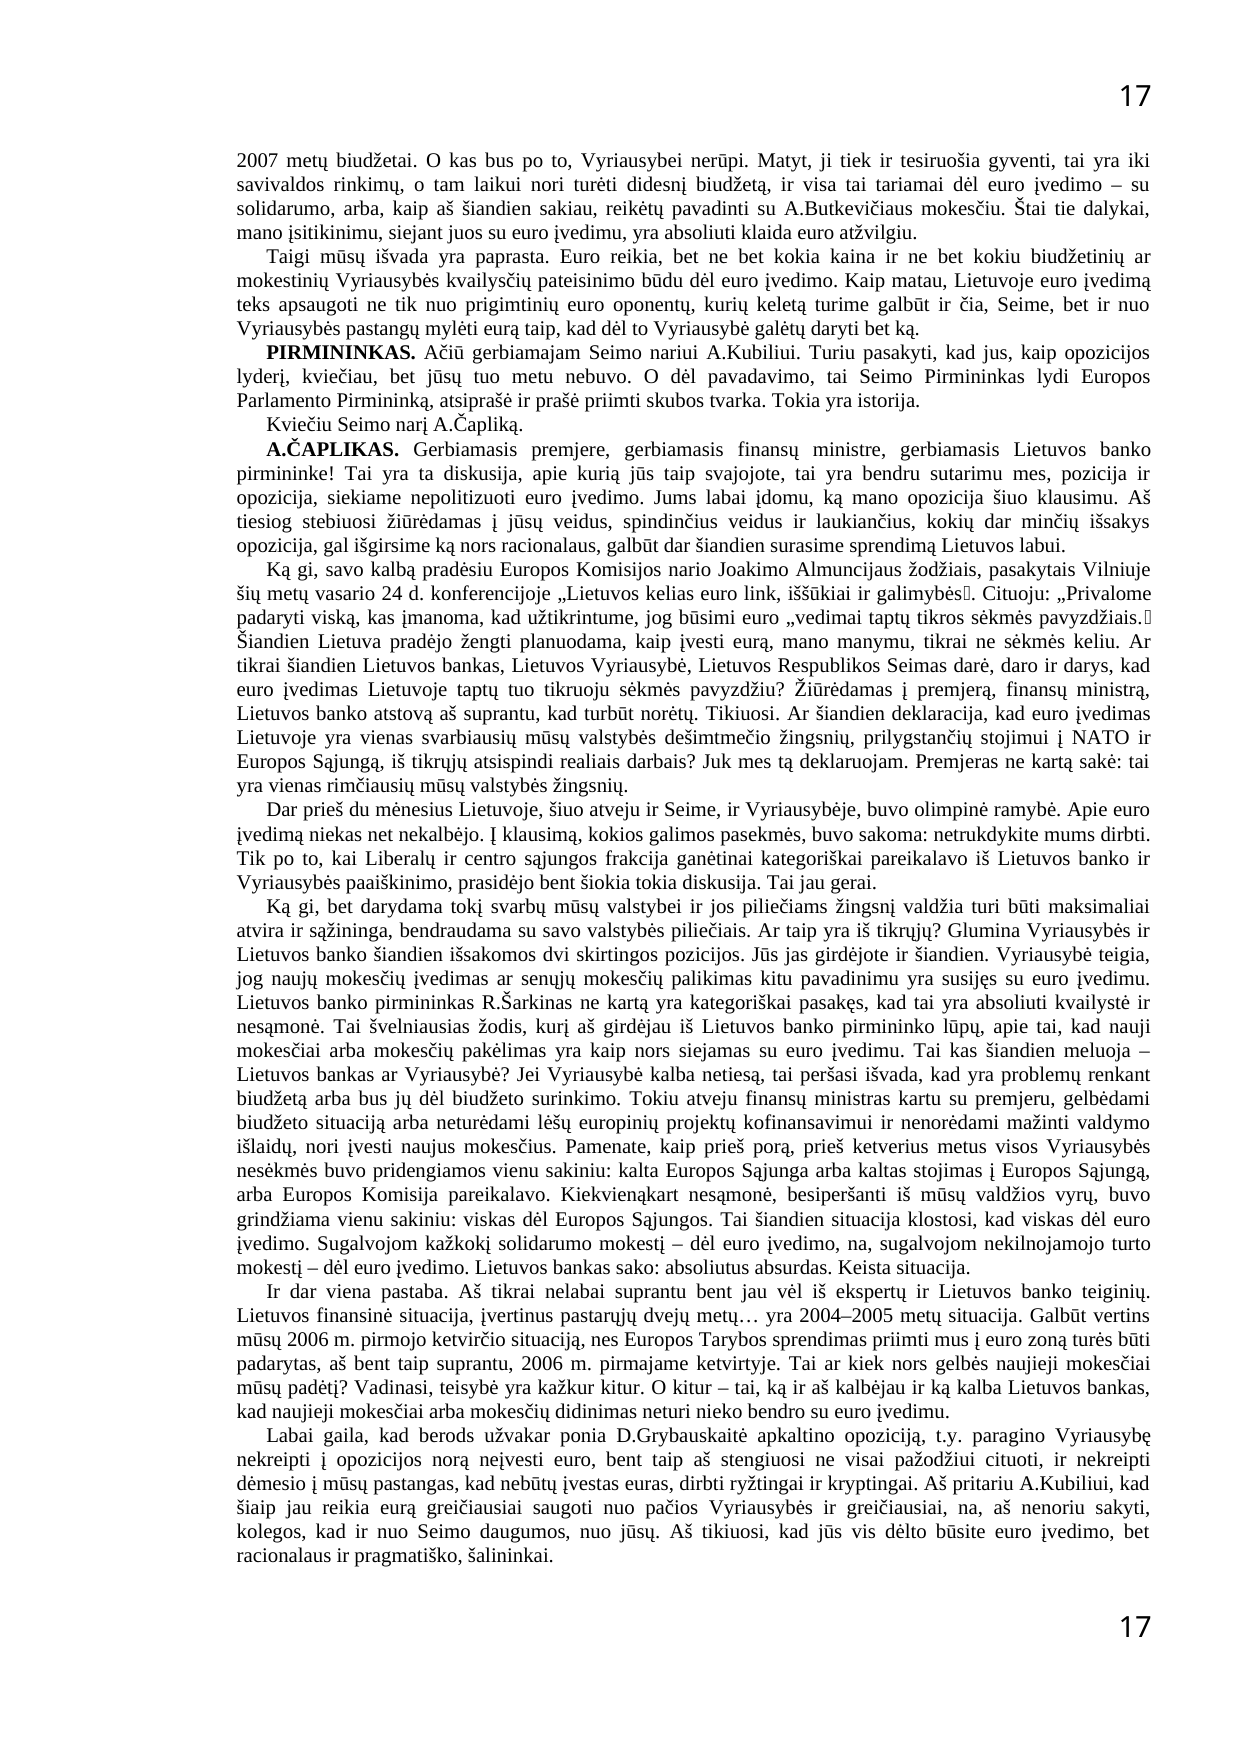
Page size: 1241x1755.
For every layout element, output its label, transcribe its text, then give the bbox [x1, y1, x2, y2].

text Labai gaila, kad berods užvakar ponia D.Grybauskaitė apkaltino opoziciją, t.y. paragino Vyriausybę nekreipti į opozicijos norą neįvesti euro, bent taip aš stengiuosi ne visai pažodžiui cituoti, ir nekreipti dėmesio į mūsų pastangas, kad nebūtų įvestas euras, dirbti ryžtingai ir kryptingai. Aš pritariu A.Kubiliui, kad šiaip jau reikia eurą greičiausiai saugoti nuo pačios Vyriausybės ir greičiausiai, na, aš nenoriu sakyti, kolegos, kad ir nuo Seimo daugumos, nuo jūsų. Aš tikiuosi, kad jūs vis dėlto būsite euro įvedimo, bet racionalaus ir pragmatiško, šalininkai. [236, 1423, 1152, 1567]
text A.ČAPLIKAS. Gerbiamasis premjere, gerbiamasis finansų ministre, gerbiamasis Lietuvos banko pirmininke! Tai yra ta diskusija, apie kurią jūs taip svajojote, tai yra bendru sutarimu mes, pozicija ir opozicija, siekiame nepolitizuoti euro įvedimo. Jums labai įdomu, ką mano opozicija šiuo klausimu. Aš tiesiog stebiuosi žiūrėdamas į jūsų veidus, spindinčius veidus ir laukiančius, kokių dar minčių išsakys opozicija, gal išgirsime ką nors racionalaus, galbūt dar šiandien surasime sprendimą Lietuvos labui. [236, 436, 1152, 557]
text Taigi mūsų išvada yra paprasta. Euro reikia, bet ne bet kokia kaina ir ne bet kokiu biudžetinių ar mokestinių Vyriausybės kvailysčių pateisinimo būdu dėl euro įvedimo. Kaip matau, Lietuvoje euro įvedimą teks apsaugoti ne tik nuo prigimtinių euro oponentų, kurių keletą turime galbūt ir čia, Seime, bet ir nuo Vyriausybės pastangų mylėti eurą taip, kad dėl to Vyriausybė galėtų daryti bet ką. [236, 244, 1152, 340]
text 2007 metų biudžetai. O kas bus po to, Vyriausybei nerūpi. Matyt, ji tiek ir tesiruošia gyventi, tai yra iki savivaldos rinkimų, o tam laikui nori turėti didesnį biudžetą, ir visa tai tariamai dėl euro įvedimo – su solidarumo, arba, kaip aš šiandien sakiau, reikėtų pavadinti su A.Butkevičiaus mokesčiu. Štai tie dalykai, mano įsitikinimu, siejant juos su euro įvedimu, yra absoliuti klaida euro atžvilgiu. [236, 148, 1152, 244]
text Ir dar viena pastaba. Aš tikrai nelabai suprantu bent jau vėl iš ekspertų ir Lietuvos banko teiginių. Lietuvos finansinė situacija, įvertinus pastarųjų dvejų metų… yra 2004–2005 metų situacija. Galbūt vertins mūsų 2006 m. pirmojo ketvirčio situaciją, nes Europos Tarybos sprendimas priimti mus į euro zoną turės būti padarytas, aš bent taip suprantu, 2006 m. pirmajame ketvirtyje. Tai ar kiek nors gelbės naujieji mokesčiai mūsų padėtį? Vadinasi, teisybė yra kažkur kitur. O kitur – tai, ką ir aš kalbėjau ir ką kalba Lietuvos bankas, kad naujieji mokesčiai arba mokesčių didinimas neturi nieko bendro su euro įvedimu. [236, 1279, 1152, 1423]
text Dar prieš du mėnesius Lietuvoje, šiuo atveju ir Seime, ir Vyriausybėje, buvo olimpinė ramybė. Apie euro įvedimą niekas net nekalbėjo. Į klausimą, kokios galimos pasekmės, buvo sakoma: netrukdykite mums dirbti. Tik po to, kai Liberalų ir centro sąjungos frakcija ganėtinai kategoriškai pareikalavo iš Lietuvos banko ir Vyriausybės paaiškinimo, prasidėjo bent šiokia tokia diskusija. Tai jau gerai. [236, 797, 1152, 894]
text Ką gi, savo kalbą pradėsiu Europos Komisijos nario Joakimo Almuncijaus žodžiais, pasakytais Vilniuje šių metų vasario 24 d. konferencijoje „Lietuvos kelias euro link, iššūkiai ir galimybės. Cituoju: „Privalome padaryti viską, kas įmanoma, kad užtikrintume, jog būsimi euro „vedimai taptų tikros sėkmės pavyzdžiais. Šiandien Lietuva pradėjo žengti planuodama, kaip įvesti eurą, mano manymu, tikrai ne sėkmės keliu. Ar tikrai šiandien Lietuvos bankas, Lietuvos Vyriausybė, Lietuvos Respublikos Seimas darė, daro ir darys, kad euro įvedimas Lietuvoje taptų tuo tikruoju sėkmės pavyzdžiu? Žiūrėdamas į premjerą, finansų ministrą, Lietuvos banko atstovą aš suprantu, kad turbūt norėtų. Tikiuosi. Ar šiandien deklaracija, kad euro įvedimas Lietuvoje yra vienas svarbiausių mūsų valstybės dešimtmečio žingsnių, prilygstančių stojimui į NATO ir Europos Sąjungą, iš tikrųjų atsispindi realiais darbais? Juk mes tą deklaruojam. Premjeras ne kartą sakė: tai yra vienas rimčiausių mūsų valstybės žingsnių. [236, 557, 1152, 797]
text PIRMININKAS. Ačiū gerbiamajam Seimo nariui A.Kubiliui. Turiu pasakyti, kad jus, kaip opozicijos lyderį, kviečiau, bet jūsų tuo metu nebuvo. O dėl pavadavimo, tai Seimo Pirmininkas lydi Europos Parlamento Pirmininką, atsiprašė ir prašė priimti skubos tvarka. Tokia yra istorija. [236, 340, 1152, 412]
text Kviečiu Seimo narį A.Čapliką. [236, 412, 1152, 436]
text Ką gi, bet darydama tokį svarbų mūsų valstybei ir jos piliečiams žingsnį valdžia turi būti maksimaliai atvira ir sąžininga, bendraudama su savo valstybės piliečiais. Ar taip yra iš tikrųjų? Glumina Vyriausybės ir Lietuvos banko šiandien išsakomos dvi skirtingos pozicijos. Jūs jas girdėjote ir šiandien. Vyriausybė teigia, jog naujų mokesčių įvedimas ar senųjų mokesčių palikimas kitu pavadinimu yra susijęs su euro įvedimu. Lietuvos banko pirmininkas R.Šarkinas ne kartą yra kategoriškai pasakęs, kad tai yra absoliuti kvailystė ir nesąmonė. Tai švelniausias žodis, kurį aš girdėjau iš Lietuvos banko pirmininko lūpų, apie tai, kad nauji mokesčiai arba mokesčių pakėlimas yra kaip nors siejamas su euro įvedimu. Tai kas šiandien meluoja – Lietuvos bankas ar Vyriausybė? Jei Vyriausybė kalba netiesą, tai peršasi išvada, kad yra problemų renkant biudžetą arba bus jų dėl biudžeto surinkimo. Tokiu atveju finansų ministras kartu su premjeru, gelbėdami biudžeto situaciją arba neturėdami lėšų europinių projektų kofinansavimui ir nenorėdami mažinti valdymo išlaidų, nori įvesti naujus mokesčius. Pamenate, kaip prieš porą, prieš ketverius metus visos Vyriausybės nesėkmės buvo pridengiamos vienu sakiniu: kalta Europos Sąjunga arba kaltas stojimas į Europos Sąjungą, arba Europos Komisija pareikalavo. Kiekvienąkart nesąmonė, besiperšanti iš mūsų valdžios vyrų, buvo grindžiama vienu sakiniu: viskas dėl Europos Sąjungos. Tai šiandien situacija klostosi, kad viskas dėl euro įvedimo. Sugalvojom kažkokį solidarumo mokestį – dėl euro įvedimo, na, sugalvojom nekilnojamojo turto mokestį – dėl euro įvedimo. Lietuvos bankas sako: absoliutus absurdas. Keista situacija. [236, 894, 1152, 1279]
